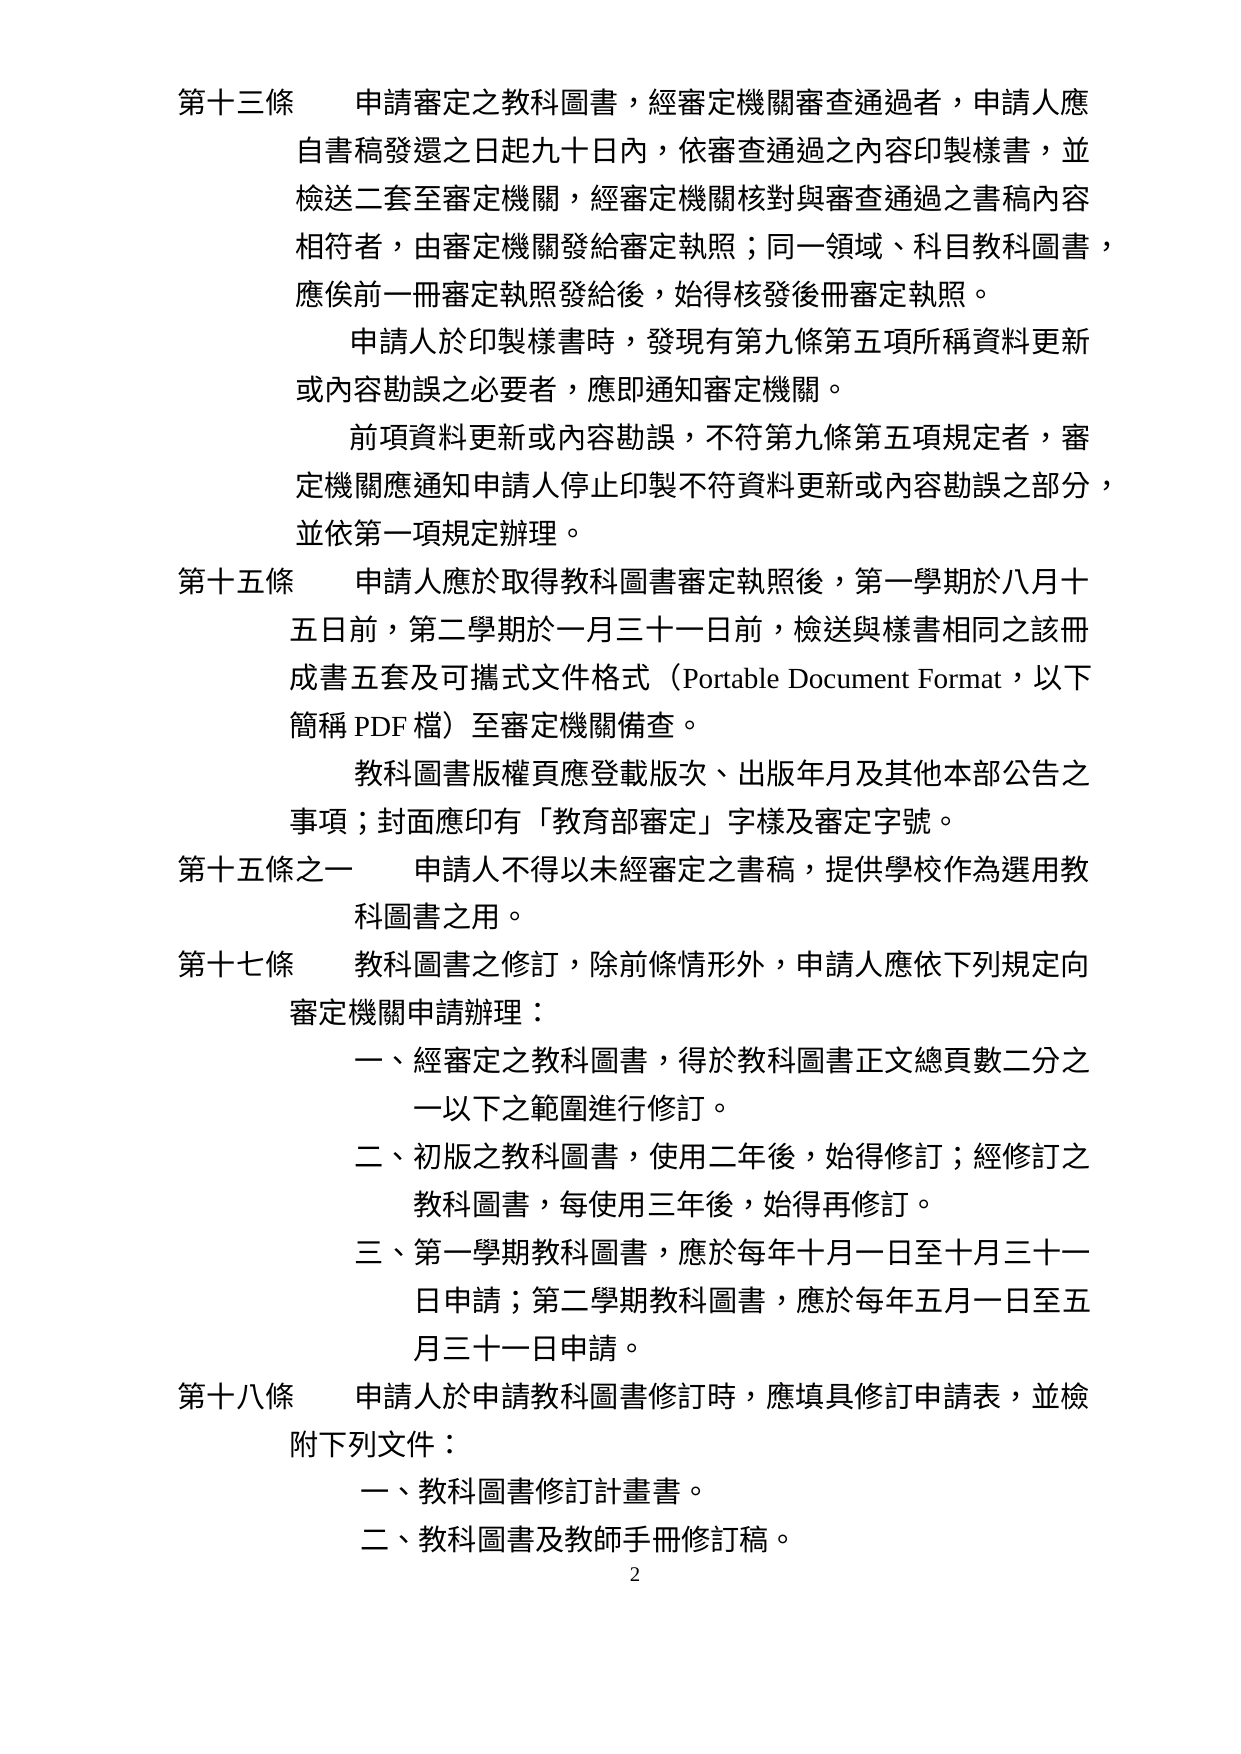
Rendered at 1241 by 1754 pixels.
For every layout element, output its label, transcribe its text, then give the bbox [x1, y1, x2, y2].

text 二、 初版之教科圖書，使用二年後，始得修訂；經修訂之教科圖書，每使用三年後，始得再修訂。 [354, 1129, 1092, 1225]
text 教科圖書版權頁應登載版次、出版年月及其他本部公告之事項；封面應印有「教育部審定」字樣及審定字號。 [289, 746, 1092, 842]
text 第十五條 申請人應於取得教科圖書審定執照後，第一學期於八月十五日前，第二學期於一月三十一日前，檢送與樣書相同之該冊成書五套及可攜式文件格式（Portable Document Format，以下簡稱PDF檔）至審定機關備查。 [177, 554, 1092, 746]
text 申請人於印製樣書時，發現有第九條第五項所稱資料更新或內容勘誤之必要者，應即通知審定機關。 [295, 314, 1092, 410]
text 第十七條 教科圖書之修訂，除前條情形外，申請人應依下列規定向審定機關申請辦理： [177, 937, 1092, 1033]
text 第十三條 申請審定之教科圖書，經審定機關審查通過者，申請人應自書稿發還之日起九十日內，依審查通過之內容印製樣書，並檢送二套至審定機關，經審定機關核對與審查通過之書稿內容相符者，由審定機關發給審定執照；同一領域、科目教科圖書，應俟前一冊審定執照發給後，始得核發後冊審定執照。 [177, 75, 1092, 314]
text 第十五條之一 申請人不得以未經審定之書稿，提供學校作為選用教科圖書之用。 [177, 842, 1092, 937]
text 二、教科圖書及教師手冊修訂稿。 [360, 1512, 1092, 1560]
text 一、教科圖書修訂計畫書。 [360, 1464, 1092, 1512]
text 第十八條 申請人於申請教科圖書修訂時，應填具修訂申請表，並檢附下列文件： [177, 1369, 1092, 1464]
text 前項資料更新或內容勘誤，不符第九條第五項規定者，審定機關應通知申請人停止印製不符資料更新或內容勘誤之部分，並依第一項規定辦理。 [295, 410, 1092, 554]
text 一、 經審定之教科圖書，得於教科圖書正文總頁數二分之一以下之範圍進行修訂。 [354, 1033, 1092, 1129]
text 三、第一學期教科圖書，應於每年十月一日至十月三十一日申請；第二學期教科圖書，應於每年五月一日至五月三十一日申請。 [354, 1225, 1092, 1369]
